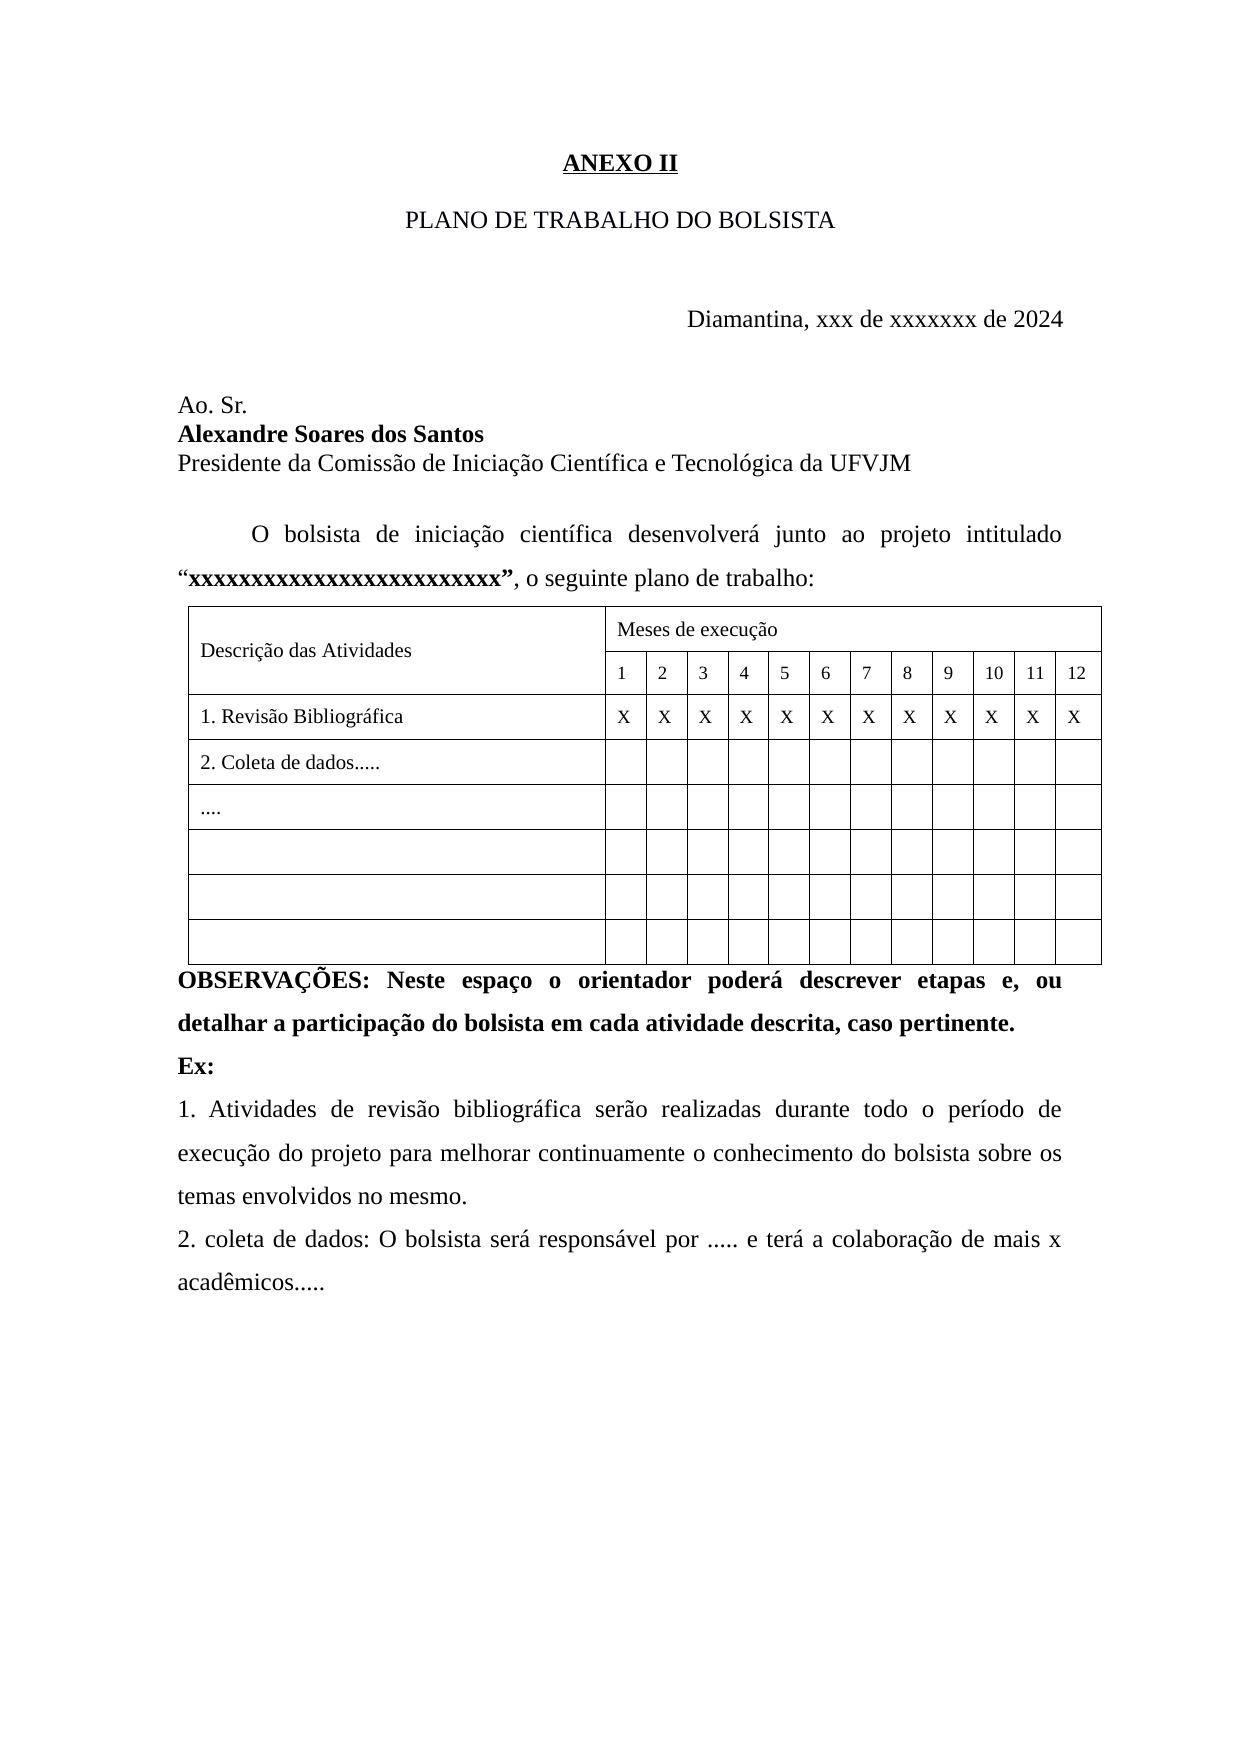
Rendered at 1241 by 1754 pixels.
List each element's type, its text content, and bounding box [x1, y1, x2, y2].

text 1. Atividades de revisão bibliográfica serão realizadas durante todo o período de execução do projeto para melhorar continuamente o conhecimento do bolsista sobre os temas envolvidos no mesmo. [177, 1094, 1063, 1209]
table_header Descrição das Atividades [189, 607, 605, 693]
table_cell X [1056, 695, 1101, 738]
table_cell X [851, 695, 891, 738]
table_cell [810, 785, 850, 829]
table_cell X [974, 695, 1014, 738]
text PLANO DE TRABALHO DO BOLSISTA [177, 205, 1063, 234]
table_cell X [606, 695, 646, 738]
table_cell [688, 740, 728, 784]
table_cell 5 [769, 652, 809, 693]
table_cell X [1015, 695, 1055, 738]
table_cell [189, 875, 605, 919]
table_cell [810, 830, 850, 874]
table_cell 10 [974, 652, 1014, 693]
table_cell X [933, 695, 973, 738]
table_cell [892, 830, 932, 874]
table_cell 2. Coleta de dados..... [189, 740, 605, 784]
table_cell [729, 740, 768, 784]
table_cell [688, 920, 728, 964]
table_cell [189, 830, 605, 874]
text O bolsista de iniciação científica desenvolverá junto ao projeto intitulado “xxxxxxxxxxxxxxxxxxxxxxxxx”, o seguinte plano de trabalho: [177, 519, 1063, 591]
table_cell [892, 920, 932, 964]
table_cell [729, 785, 768, 829]
table_cell X [647, 695, 687, 738]
table_cell [974, 830, 1014, 874]
table_cell [1015, 785, 1055, 829]
table_cell [606, 830, 646, 874]
table_cell [606, 875, 646, 919]
text Ex: [177, 1051, 1063, 1080]
table_cell [892, 740, 932, 784]
text OBSERVAÇÕES: Neste espaço o orientador poderá descrever etapas e, ou detalhar a participação do bolsista em cada atividade descrita, caso pertinente. [177, 965, 1063, 1037]
table_cell X [769, 695, 809, 738]
table_cell [974, 920, 1014, 964]
table_cell 9 [933, 652, 973, 693]
table_cell [189, 920, 605, 964]
table_cell [851, 920, 891, 964]
table_cell 4 [729, 652, 768, 693]
table_cell [729, 830, 768, 874]
table_cell [851, 740, 891, 784]
table_cell [1015, 830, 1055, 874]
text Alexandre Soares dos Santos [177, 419, 1063, 448]
table_cell [1056, 785, 1101, 829]
table_cell [810, 920, 850, 964]
table_cell 12 [1056, 652, 1101, 693]
table_cell [729, 920, 768, 964]
table_cell [647, 875, 687, 919]
table_cell [974, 785, 1014, 829]
text ANEXO II [177, 148, 1063, 176]
table_cell [933, 875, 973, 919]
table_cell 1 [606, 652, 646, 693]
table_cell [851, 830, 891, 874]
table_header Meses de execução [606, 607, 1101, 651]
table_cell [892, 785, 932, 829]
table_cell [974, 740, 1014, 784]
table_cell [1056, 830, 1101, 874]
table_cell [810, 740, 850, 784]
table_cell [1056, 740, 1101, 784]
table_cell 6 [810, 652, 850, 693]
table_cell 11 [1015, 652, 1055, 693]
text Ao. Sr. [177, 390, 1063, 419]
table_cell [933, 830, 973, 874]
table_cell [810, 875, 850, 919]
table_cell 8 [892, 652, 932, 693]
text Diamantina, xxx de xxxxxxx de 2024 [177, 304, 1063, 333]
table_cell [974, 875, 1014, 919]
table_cell [933, 785, 973, 829]
table_cell [688, 875, 728, 919]
table_cell 7 [851, 652, 891, 693]
table_cell [647, 785, 687, 829]
table_cell [688, 785, 728, 829]
table_cell X [810, 695, 850, 738]
table_cell [647, 830, 687, 874]
table_cell 3 [688, 652, 728, 693]
table_cell [851, 875, 891, 919]
table_cell [769, 785, 809, 829]
table_cell [1015, 740, 1055, 784]
table_cell [606, 740, 646, 784]
table_cell [688, 830, 728, 874]
table_cell [1015, 875, 1055, 919]
table_cell [647, 740, 687, 784]
table_cell [606, 785, 646, 829]
table_cell X [729, 695, 768, 738]
table_cell [729, 875, 768, 919]
table_cell [1056, 875, 1101, 919]
table_cell [769, 830, 809, 874]
table_cell [769, 740, 809, 784]
table_cell [892, 875, 932, 919]
table_cell [606, 920, 646, 964]
table_cell [933, 740, 973, 784]
table_cell 1. Revisão Bibliográfica [189, 695, 605, 738]
text 2. coleta de dados: O bolsista será responsável por ..... e terá a colaboração de mais x acadêmicos..... [177, 1224, 1063, 1296]
table_cell [1056, 920, 1101, 964]
table_cell [851, 785, 891, 829]
table_cell [769, 875, 809, 919]
table_cell [1015, 920, 1055, 964]
table_cell [769, 920, 809, 964]
table_cell [647, 920, 687, 964]
text Presidente da Comissão de Iniciação Científica e Tecnológica da UFVJM [177, 448, 1063, 476]
table_cell X [688, 695, 728, 738]
table_cell [933, 920, 973, 964]
table_cell 2 [647, 652, 687, 693]
table_cell .... [189, 785, 605, 829]
table_cell X [892, 695, 932, 738]
